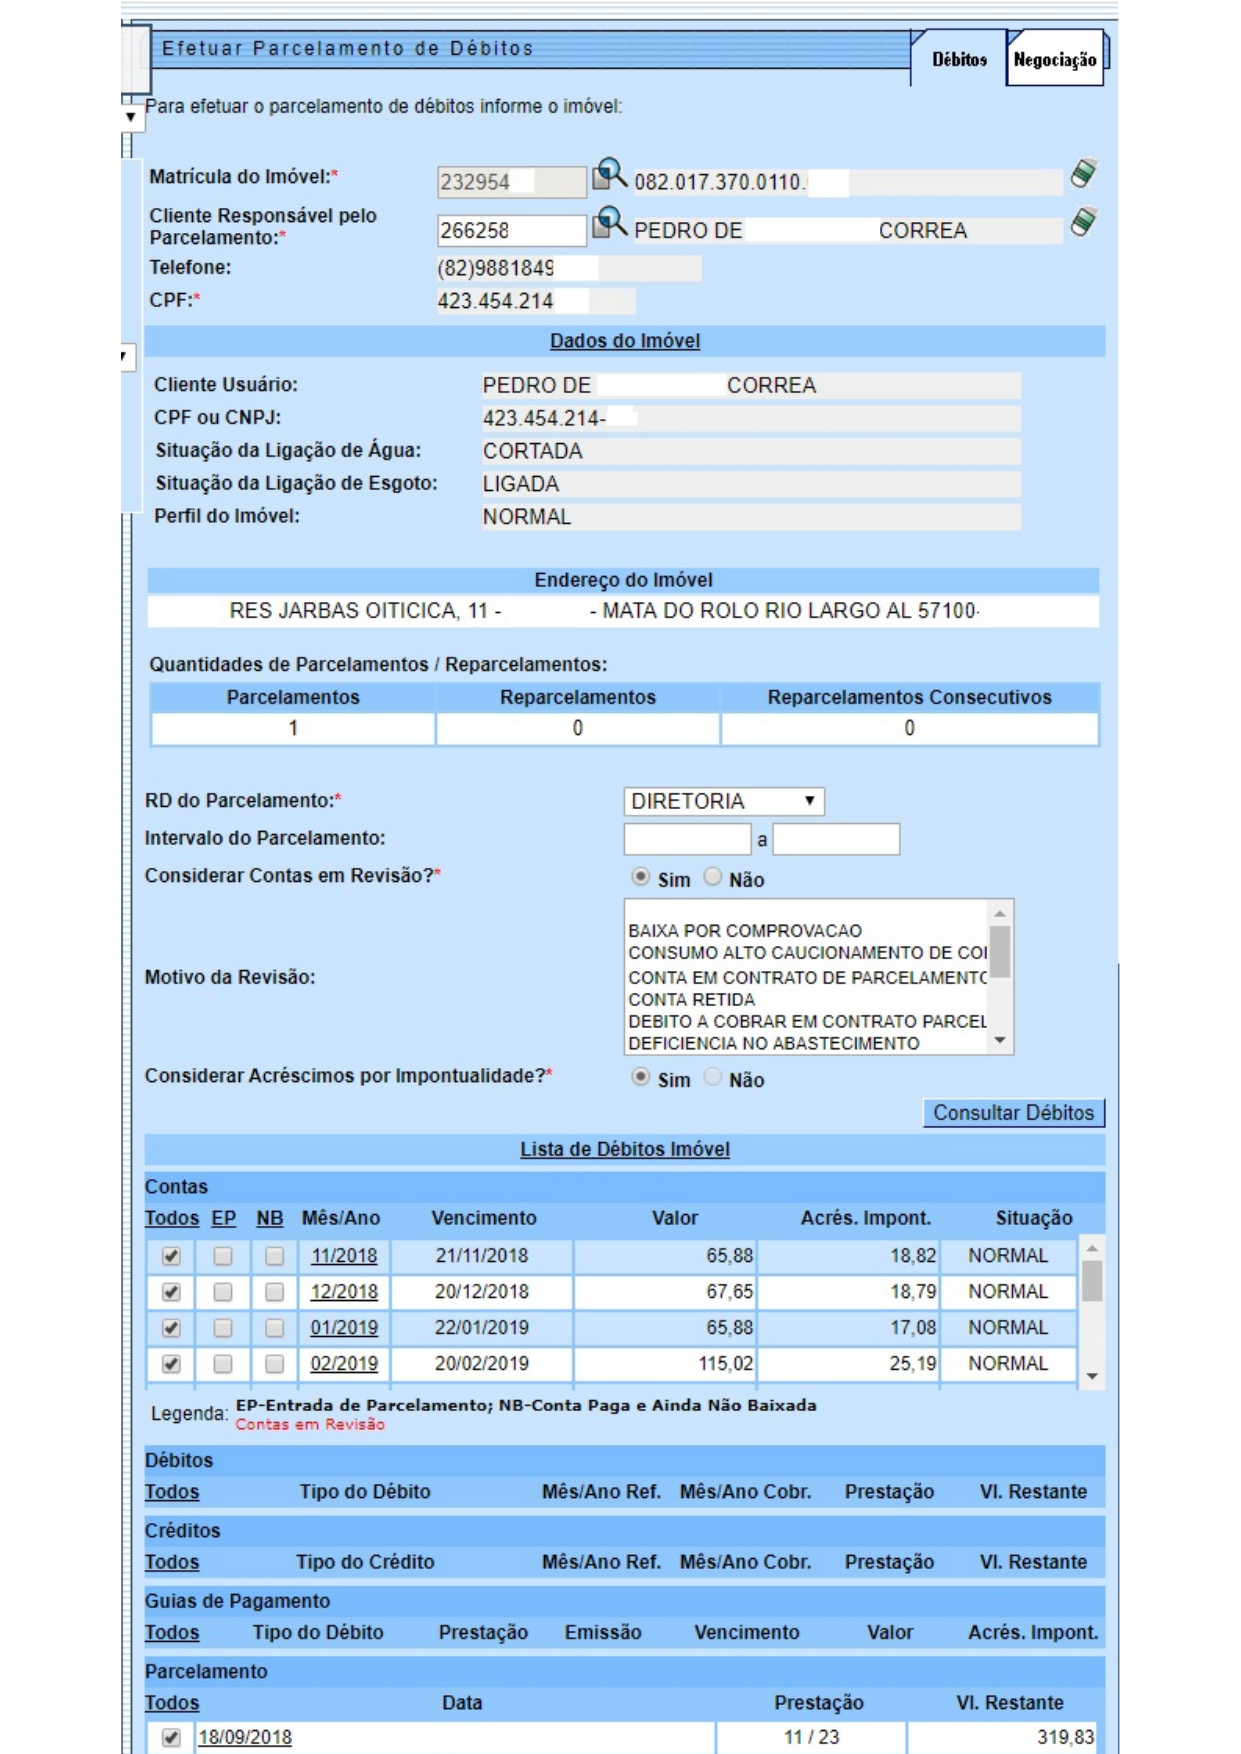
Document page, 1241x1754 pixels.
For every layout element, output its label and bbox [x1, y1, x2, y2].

picture [121, 0, 1120, 1754]
